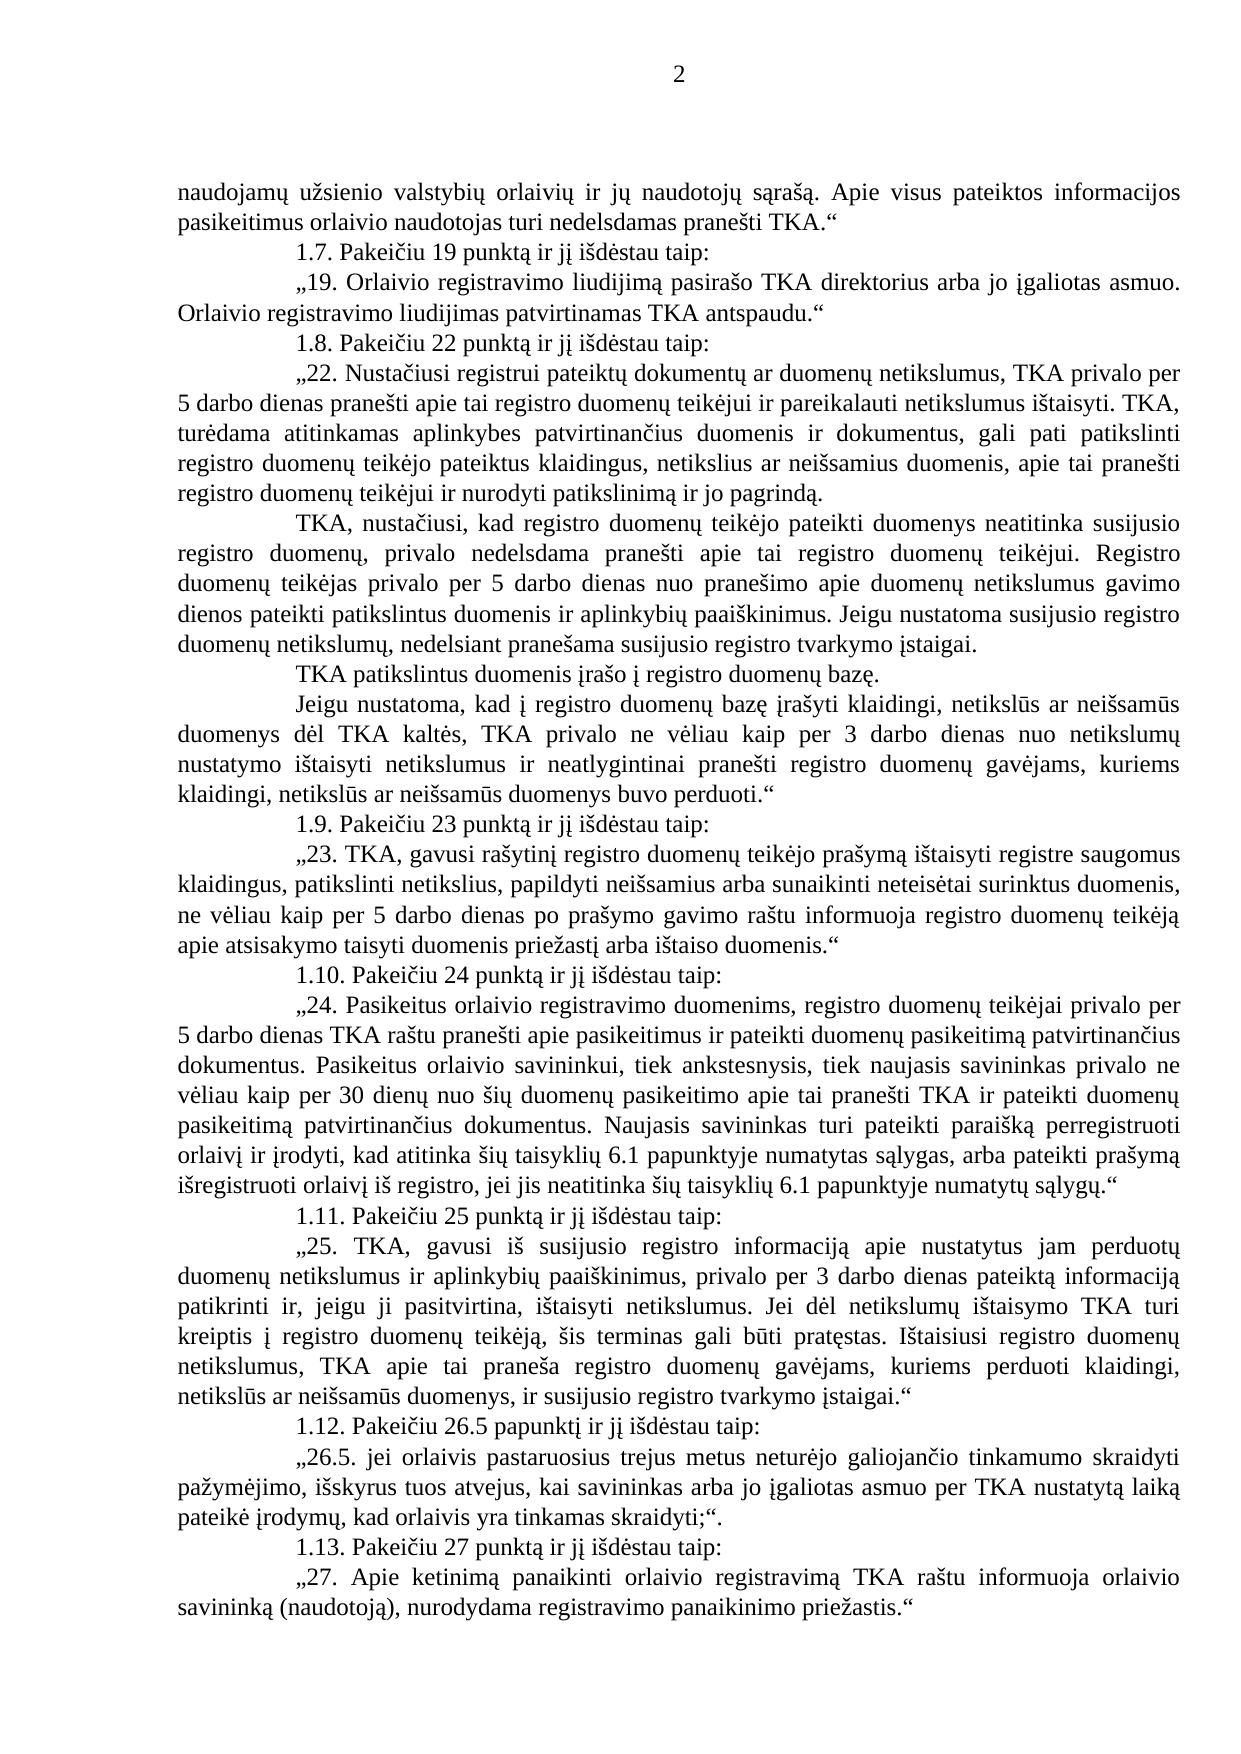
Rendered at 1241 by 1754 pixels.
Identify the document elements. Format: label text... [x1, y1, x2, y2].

text 1.9. Pakeičiu 23 punktą ir jį išdėstau taip: [177, 809, 1181, 838]
text 1.11. Pakeičiu 25 punktą ir jį išdėstau taip: [177, 1201, 1181, 1229]
text „19. Orlaivio registravimo liudijimą pasirašo TKA direktorius arba jo įgaliotas asmuo. Orlaivio registravimo liudijimas patvirtinamas TKA antspaudu.“ [177, 267, 1181, 326]
text „26.5. jei orlaivis pastaruosius trejus metus neturėjo galiojančio tinkamumo skraidyti pažymėjimo, išskyrus tuos atvejus, kai savininkas arba jo įgaliotas asmuo per TKA nustatytą laiką pateikė įrodymų, kad orlaivis yra tinkamas skraidyti;“. [177, 1442, 1181, 1531]
text „27. Apie ketinimą panaikinti orlaivio registravimą TKA raštu informuoja orlaivio savininką (naudotoją), nurodydama registravimo panaikinimo priežastis.“ [177, 1562, 1181, 1621]
text „25. TKA, gavusi iš susijusio registro informaciją apie nustatytus jam perduotų duomenų netikslumus ir aplinkybių paaiškinimus, privalo per 3 darbo dienas pateiktą informaciją patikrinti ir, jeigu ji pasitvirtina, ištaisyti netikslumus. Jei dėl netikslumų ištaisymo TKA turi kreiptis į registro duomenų teikėją, šis terminas gali būti pratęstas. Ištaisiusi registro duomenų netikslumus, TKA apie tai praneša registro duomenų gavėjams, kuriems perduoti klaidingi, netikslūs ar neišsamūs duomenys, ir susijusio registro tvarkymo įstaigai.“ [177, 1231, 1181, 1410]
text TKA patikslintus duomenis įrašo į registro duomenų bazę. [177, 659, 1181, 688]
text 1.13. Pakeičiu 27 punktą ir jį išdėstau taip: [177, 1532, 1181, 1561]
text naudojamų užsienio valstybių orlaivių ir jų naudotojų sąrašą. Apie visus pateiktos informacijos pasikeitimus orlaivio naudotojas turi nedelsdamas pranešti TKA.“ [177, 177, 1181, 236]
text „23. TKA, gavusi rašytinį registro duomenų teikėjo prašymą ištaisyti registre saugomus klaidingus, patikslinti netikslius, papildyti neišsamius arba sunaikinti neteisėtai surinktus duomenis, ne vėliau kaip per 5 darbo dienas po prašymo gavimo raštu informuoja registro duomenų teikėją apie atsisakymo taisyti duomenis priežastį arba ištaiso duomenis.“ [177, 839, 1181, 958]
text 1.7. Pakeičiu 19 punktą ir jį išdėstau taip: [177, 237, 1181, 266]
text 1.12. Pakeičiu 26.5 papunktį ir jį išdėstau taip: [177, 1411, 1181, 1440]
text „22. Nustačiusi registrui pateiktų dokumentų ar duomenų netikslumus, TKA privalo per 5 darbo dienas pranešti apie tai registro duomenų teikėjui ir pareikalauti netikslumus ištaisyti. TKA, turėdama atitinkamas aplinkybes patvirtinančius duomenis ir dokumentus, gali pati patikslinti registro duomenų teikėjo pateiktus klaidingus, netikslius ar neišsamius duomenis, apie tai pranešti registro duomenų teikėjui ir nurodyti patikslinimą ir jo pagrindą. [177, 358, 1181, 507]
text Jeigu nustatoma, kad į registro duomenų bazę įrašyti klaidingi, netikslūs ar neišsamūs duomenys dėl TKA kaltės, TKA privalo ne vėliau kaip per 3 darbo dienas nuo netikslumų nustatymo ištaisyti netikslumus ir neatlygintinai pranešti registro duomenų gavėjams, kuriems klaidingi, netikslūs ar neišsamūs duomenys buvo perduoti.“ [177, 689, 1181, 808]
text 1.10. Pakeičiu 24 punktą ir jį išdėstau taip: [177, 960, 1181, 989]
text TKA, nustačiusi, kad registro duomenų teikėjo pateikti duomenys neatitinka susijusio registro duomenų, privalo nedelsdama pranešti apie tai registro duomenų teikėjui. Registro duomenų teikėjas privalo per 5 darbo dienas nuo pranešimo apie duomenų netikslumus gavimo dienos pateikti patikslintus duomenis ir aplinkybių paaiškinimus. Jeigu nustatoma susijusio registro duomenų netikslumų, nedelsiant pranešama susijusio registro tvarkymo įstaigai. [177, 508, 1181, 657]
text „24. Pasikeitus orlaivio registravimo duomenims, registro duomenų teikėjai privalo per 5 darbo dienas TKA raštu pranešti apie pasikeitimus ir pateikti duomenų pasikeitimą patvirtinančius dokumentus. Pasikeitus orlaivio savininkui, tiek ankstesnysis, tiek naujasis savininkas privalo ne vėliau kaip per 30 dienų nuo šių duomenų pasikeitimo apie tai pranešti TKA ir pateikti duomenų pasikeitimą patvirtinančius dokumentus. Naujasis savininkas turi pateikti paraišką perregistruoti orlaivį ir įrodyti, kad atitinka šių taisyklių 6.1 papunktyje numatytas sąlygas, arba pateikti prašymą išregistruoti orlaivį iš registro, jei jis neatitinka šių taisyklių 6.1 papunktyje numatytų sąlygų.“ [177, 990, 1181, 1199]
text 1.8. Pakeičiu 22 punktą ir jį išdėstau taip: [177, 328, 1181, 356]
